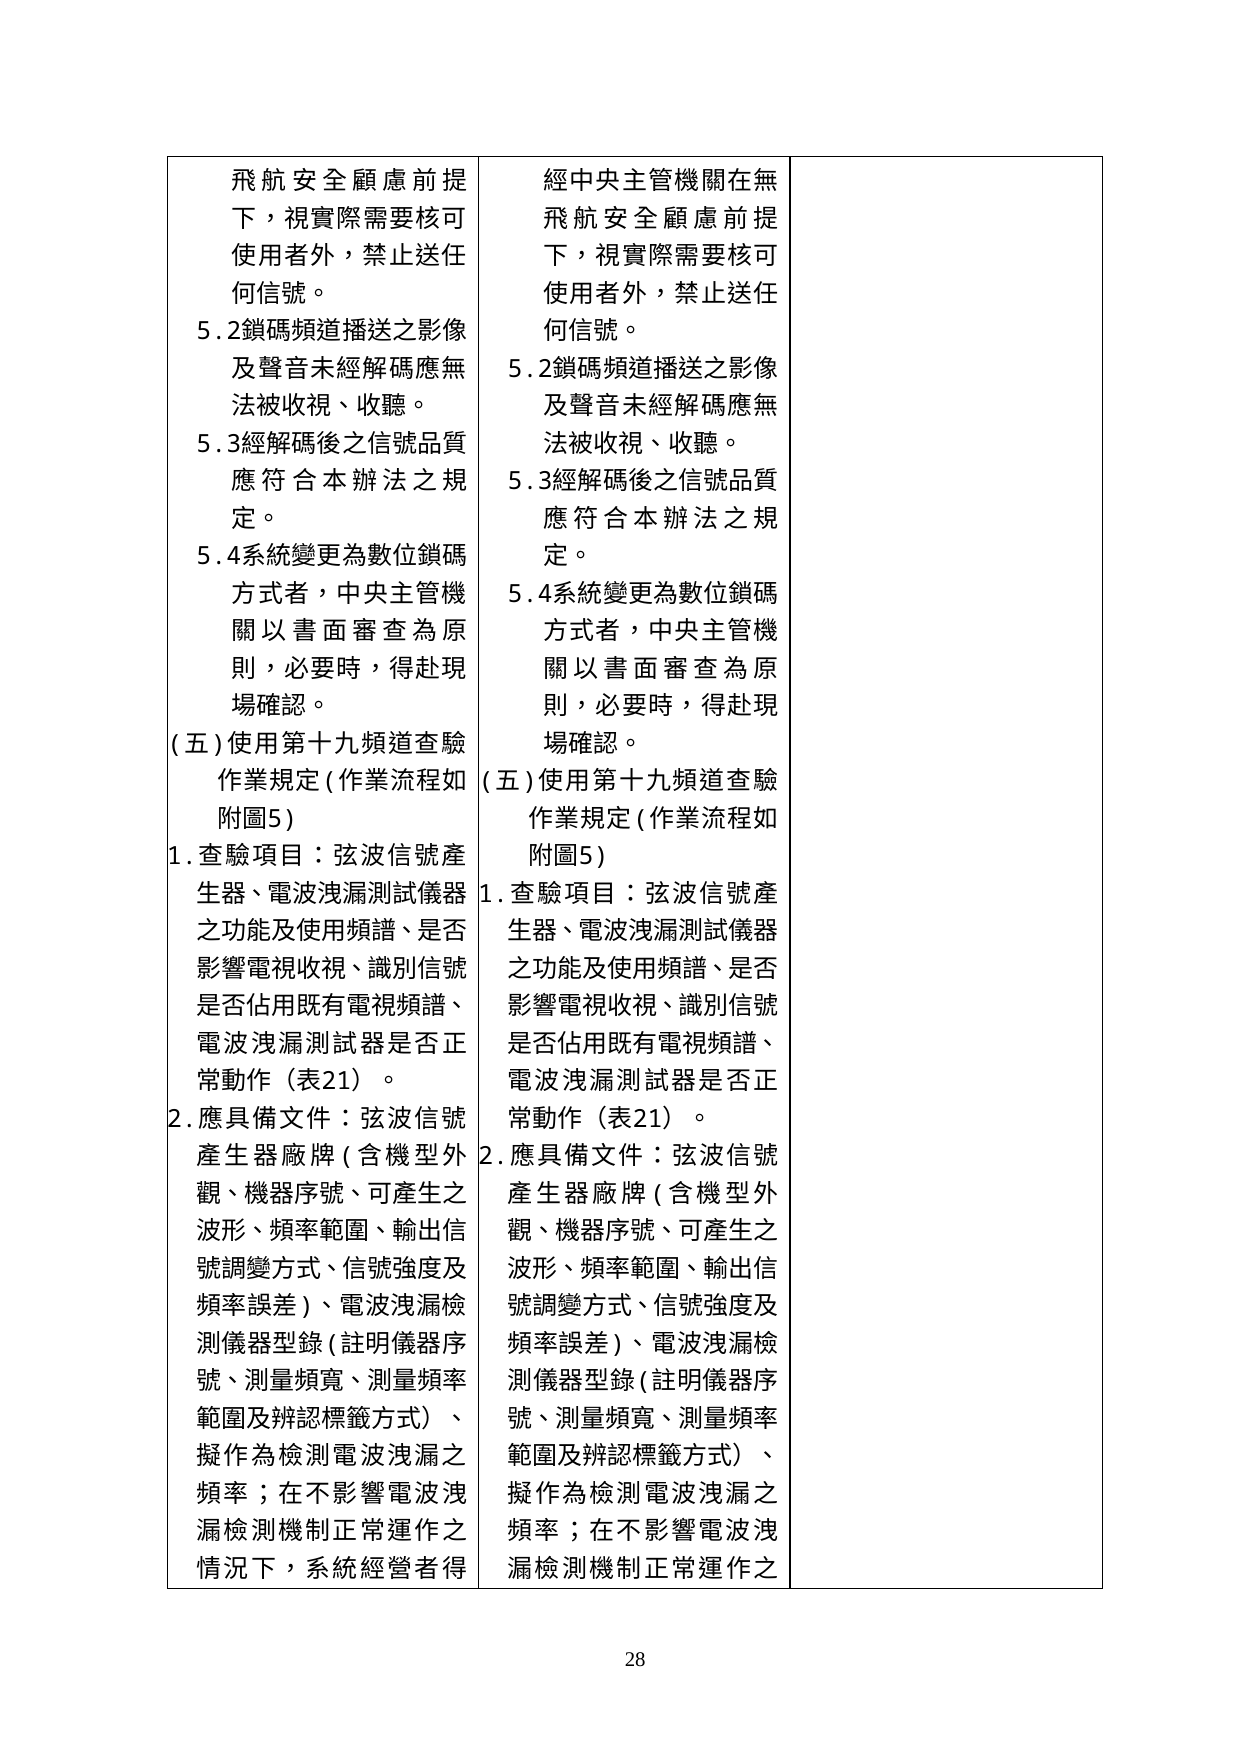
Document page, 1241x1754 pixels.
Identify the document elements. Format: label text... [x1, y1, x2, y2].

table_cell 經中央主管機關在無飛航安全顧慮前提下，視實際需要核可使用者外，禁止送任何信號。 5.2鎖碼頻道播送之影像及聲音未經解碼應無法被收視、收聽。 5.3經解碼後之信號品質應符合本辦法之規定。 5.4系統變更為數位鎖碼方式者，中央主管機關以書面審查為原則，必要時，得赴現場確認。 (五)使用第十九頻道查驗作業規定(作業流程如附圖5) 1.查驗項目：弦波信號產生器、電波洩漏測試儀器之功能及使用頻譜、是否影響電視收視、識別信號是否佔用既有電視頻譜、電波洩漏測試器是否正常動作（表21）。 2.應具備文件：弦波信號產生器廠牌(含機型外觀、機器序號、可產生之波形、頻率範圍、輸出信號調變方式、信號強度及頻率誤差)、電波洩漏檢測儀器型錄(註明儀器序號、測量頻寬、測量頻率範圍及辨認標籤方式）、擬作為檢測電波洩漏之頻率；在不影響電波洩漏檢測機制正常運作之 [479, 157, 789, 1588]
table_cell 飛航安全顧慮前提下，視實際需要核可使用者外，禁止送任何信號。 5.2鎖碼頻道播送之影像及聲音未經解碼應無法被收視、收聽。 5.3經解碼後之信號品質應符合本辦法之規定。 5.4系統變更為數位鎖碼方式者，中央主管機關以書面審查為原則，必要時，得赴現場確認。 (五)使用第十九頻道查驗作業規定(作業流程如附圖5) 1.查驗項目：弦波信號產生器、電波洩漏測試儀器之功能及使用頻譜、是否影響電視收視、識別信號是否佔用既有電視頻譜、電波洩漏測試器是否正常動作（表21）。 2.應具備文件：弦波信號產生器廠牌(含機型外觀、機器序號、可產生之波形、頻率範圍、輸出信號調變方式、信號強度及頻率誤差)、電波洩漏檢測儀器型錄(註明儀器序號、測量頻寬、測量頻率範圍及辨認標籤方式）、擬作為檢測電波洩漏之頻率；在不影響電波洩漏檢測機制正常運作之情況下，系統經營者得 [168, 157, 478, 1588]
table_cell [791, 157, 1102, 1588]
